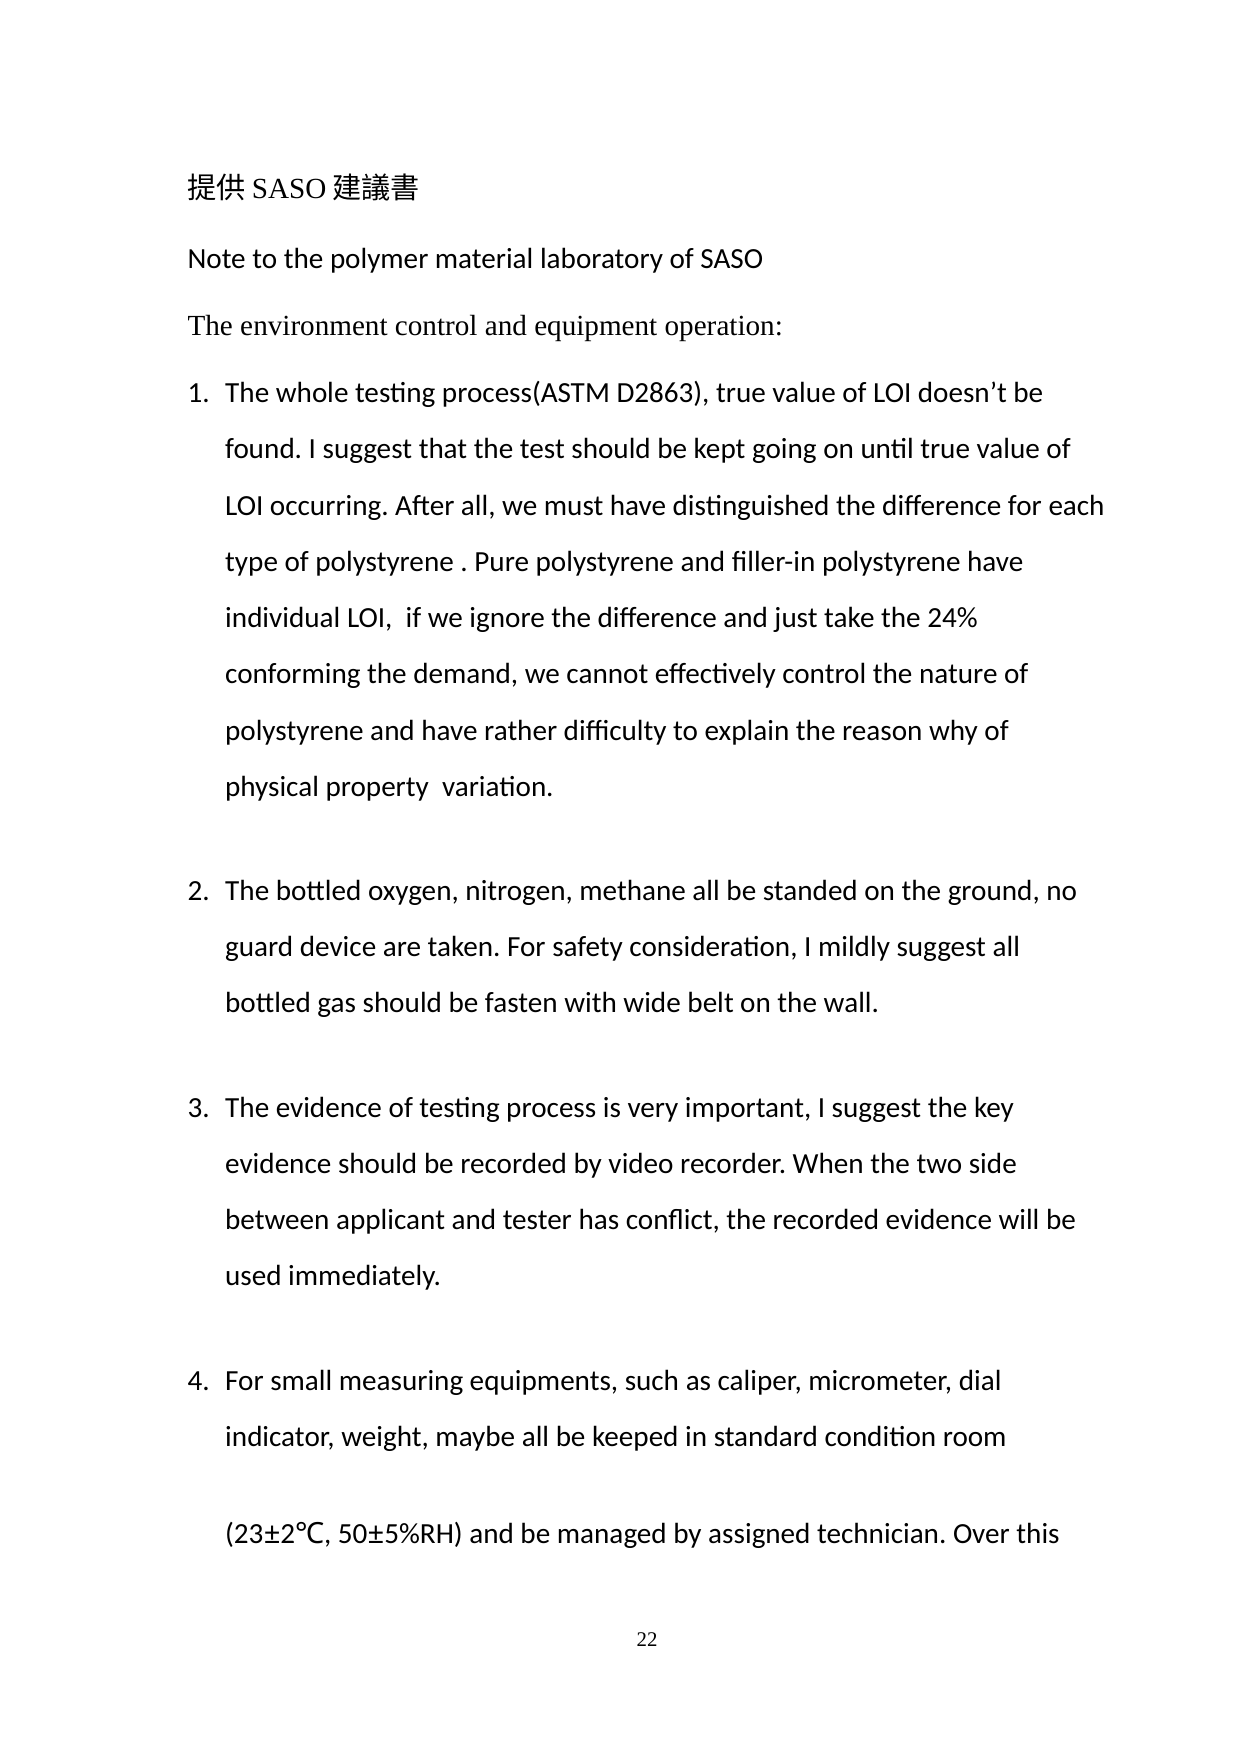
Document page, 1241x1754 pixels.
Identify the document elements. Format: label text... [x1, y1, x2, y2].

list 提供SASO建議書 [187, 164, 1106, 207]
list Note to the polymer material laboratory of SASO [187, 247, 1106, 276]
list The bottled oxygen, nitrogen, methane all be standed on the ground, no guard device are taken. For safety consideration, I mildly suggest all bottled gas should be fasten with wide belt on the wall. [187, 874, 1106, 1024]
list The whole testing process(ASTM D2863), true value of LOI doesn’t be found. I suggest that the test should be kept going on until true value of LOI occurring. After all, we must have distinguished the difference for each type of polystyrene . Pure polystyrene and filler-in polystyrene have individual LOI, if we ignore the difference and just take the 24% conforming the demand, we cannot effectively control the nature of polystyrene and have rather difficulty to explain the reason why of physical property variation. [187, 376, 1106, 808]
list For small measuring equipments, such as caliper, micrometer, dial indicator, weight, maybe all be keeped in standard condition room (23±2℃, 50±5%RH) and be managed by assigned technician. Over this [187, 1364, 1106, 1570]
text The environment control and equipment operation: [187, 309, 1106, 341]
list The evidence of testing process is very important, I suggest the key evidence should be recorded by video recorder. When the two side between applicant and tester has conflict, the recorded evidence will be used immediately. [187, 1091, 1106, 1297]
